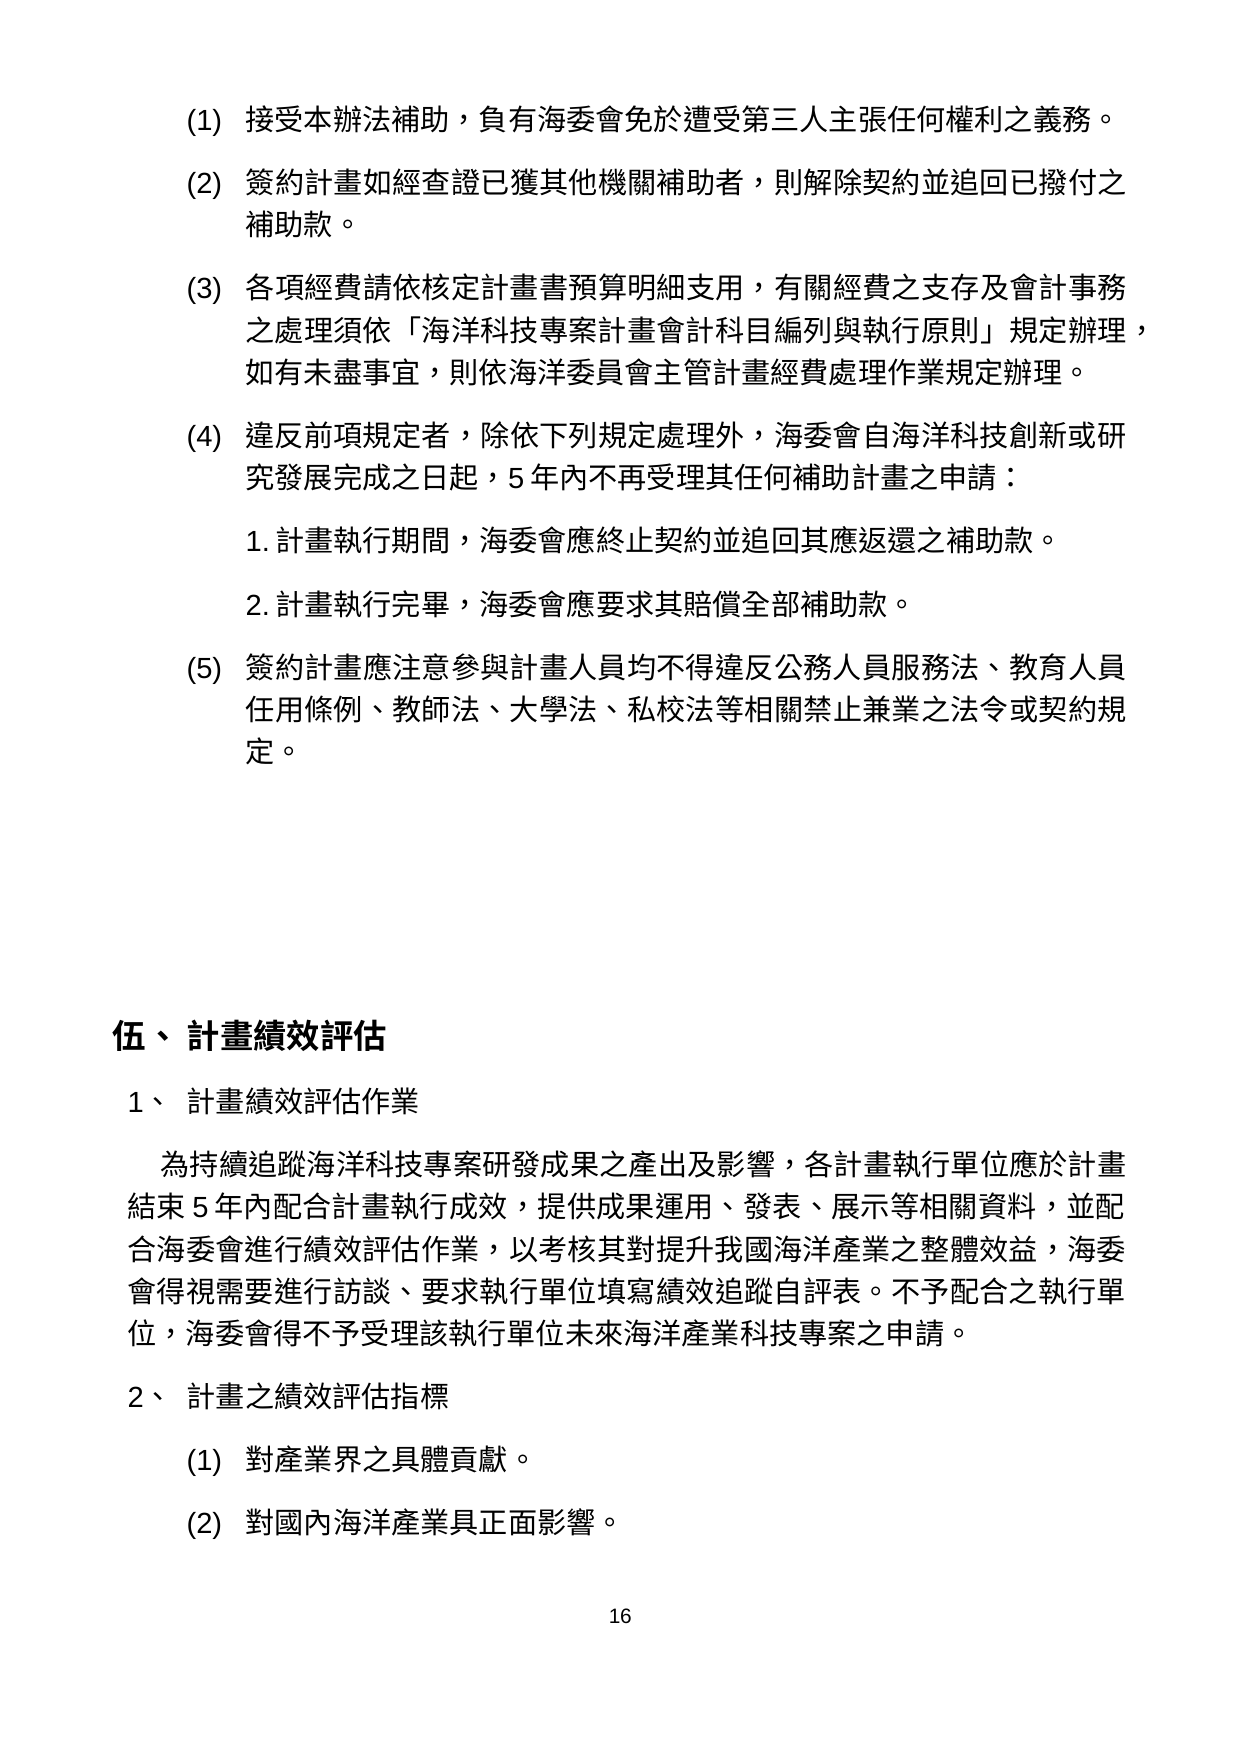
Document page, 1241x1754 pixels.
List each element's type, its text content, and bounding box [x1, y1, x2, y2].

list 計畫執行期間，海委會應終止契約並追回其應返還之補助款。 [245, 518, 1128, 560]
list 違反前項規定者，除依下列規定處理外，海委會自海洋科技創新或研究發展完成之日起，5年內不再受理其任何補助計畫之申請： [186, 412, 1128, 497]
text 為持續追蹤海洋科技專案研發成果之產出及影響，各計畫執行單位應於計畫結束5年內配合計畫執行成效，提供成果運用、發表、展示等相關資料，並配合海委會進行績效評估作業，以考核其對提升我國海洋產業之整體效益，海委會得視需要進行訪談、要求執行單位填寫績效追蹤自評表。不予配合之執行單位，海委會得不予受理該執行單位未來海洋產業科技專案之申請。 [127, 1142, 1128, 1353]
list 計畫執行完畢，海委會應要求其賠償全部補助款。 [245, 581, 1128, 623]
list 計畫之績效評估指標 [127, 1374, 1128, 1416]
list 接受本辦法補助，負有海委會免於遭受第三人主張任何權利之義務。 [186, 96, 1128, 138]
list 計畫績效評估作業 [127, 1078, 1128, 1121]
list 計畫績效評估 [112, 1009, 1128, 1058]
list 簽約計畫如經查證已獲其他機關補助者，則解除契約並追回已撥付之補助款。 [186, 159, 1128, 244]
list 簽約計畫應注意參與計畫人員均不得違反公務人員服務法、教育人員任用條例、教師法、大學法、私校法等相關禁止兼業之法令或契約規定。 [186, 644, 1128, 771]
list 對國內海洋產業具正面影響。 [186, 1500, 1128, 1542]
list 各項經費請依核定計畫書預算明細支用，有關經費之支存及會計事務之處理須依「海洋科技專案計畫會計科目編列與執行原則」規定辦理，如有未盡事宜，則依海洋委員會主管計畫經費處理作業規定辦理。 [186, 265, 1128, 392]
list 對產業界之具體貢獻。 [186, 1437, 1128, 1479]
